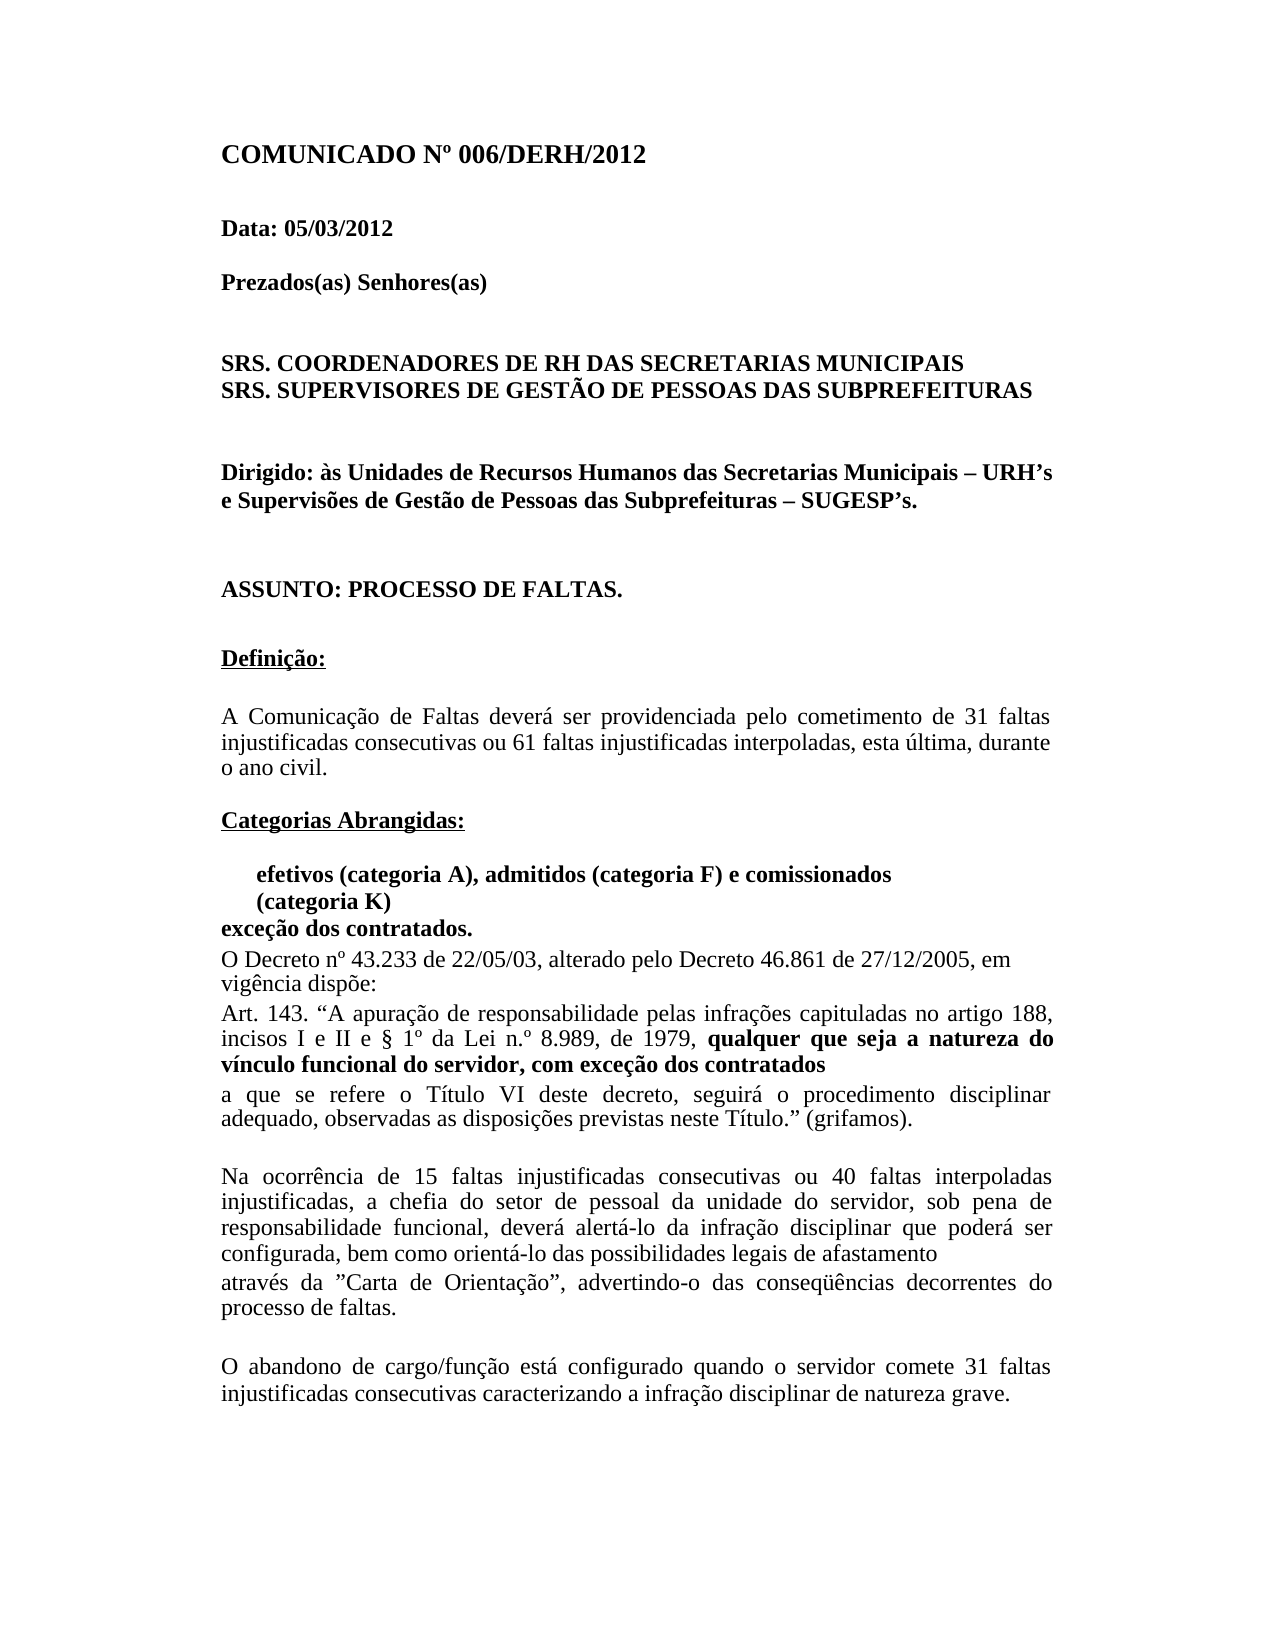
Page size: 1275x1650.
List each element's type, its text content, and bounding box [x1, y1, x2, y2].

text Data: 05/03/2012 [221, 214, 1125, 241]
text exceção dos contratados. [221, 915, 1125, 942]
text SRS. COORDENADORES DE RH DAS SECRETARIAS MUNICIPAIS [221, 349, 1125, 377]
text Categorias Abrangidas: [221, 806, 1125, 834]
text a que se refere o Título VI deste decreto, seguirá o procedimento disciplinar adequado, observadas as disposições previstas neste Título.” (grifamos). [221, 1083, 1052, 1132]
text Prezados(as) Senhores(as) [221, 268, 1125, 296]
text SRS. SUPERVISORES DE GESTÃO DE PESSOAS DAS SUBPREFEITURAS [221, 377, 1125, 403]
text ASSUNTO: PROCESSO DE FALTAS. [221, 575, 1125, 603]
text Dirigido: às Unidades de Recursos Humanos das Secretarias Municipais – URH’s e Supervisões de Gestão de Pessoas das Subprefeituras – SUGESP’s. [221, 458, 1054, 513]
text efetivos (categoria A), admitidos (categoria F) e comissionados (categoria K) [256, 861, 964, 915]
text através da ”Carta de Orientação”, advertindo-o das conseqüências decorrentes do processo de faltas. [221, 1271, 1054, 1320]
text COMUNICADO Nº 006/DERH/2012 [221, 138, 1125, 169]
text A Comunicação de Faltas deverá ser providenciada pelo cometimento de 31 faltas injustificadas consecutivas ou 61 faltas injustificadas interpoladas, esta última, durante o ano civil. [221, 704, 1052, 781]
text Definição: [221, 644, 1125, 672]
text O Decreto nº 43.233 de 22/05/03, alterado pelo Decreto 46.861 de 27/12/2005, em vigência dispõe: [221, 948, 1044, 997]
text Art. 143. “A apuração de responsabilidade pelas infrações capituladas no artigo 188, incisos I e II e § 1º da Lei n.º 8.989, de 1979, qualquer que seja a natureza do vínculo funcional do servidor, com exceção dos contratados [221, 1002, 1054, 1077]
text Na ocorrência de 15 faltas injustificadas consecutivas ou 40 faltas interpoladas injustificadas, a chefia do setor de pessoal da unidade do servidor, sob pena de responsabilidade funcional, deverá alertá-lo da infração disciplinar que poderá ser configurada, bem como orientá-lo das possibilidades legais de afastamento [221, 1164, 1054, 1266]
text O abandono de cargo/função está configurado quando o servidor comete 31 faltas injustificadas consecutivas caracterizando a infração disciplinar de natureza grave. [221, 1352, 1052, 1407]
